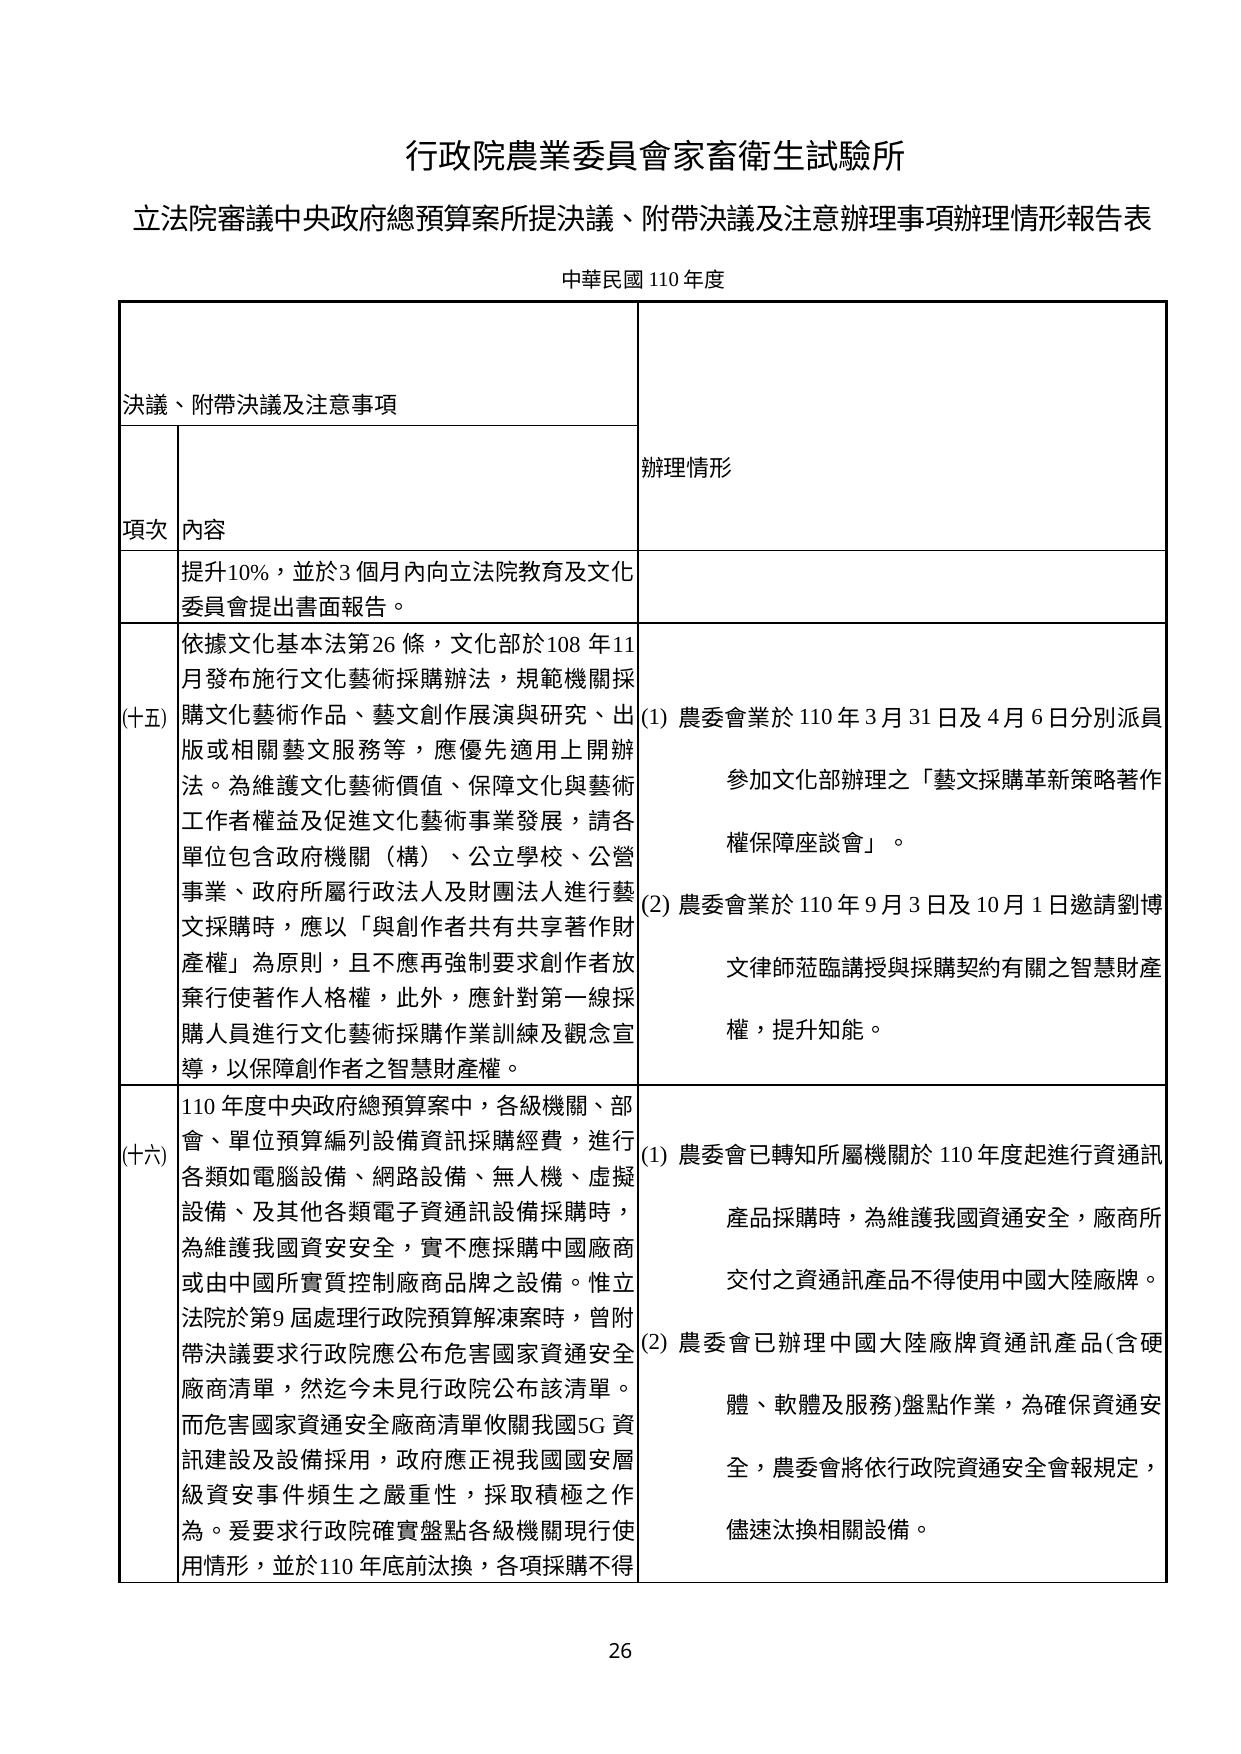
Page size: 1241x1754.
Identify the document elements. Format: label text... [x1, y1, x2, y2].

table_cell 依據文化基本法第26 條，文化部於108 年11 月發布施行文化藝術採購辦法，規範機關採購文化藝術作品、藝文創作展演與研究、出版或相關藝文服務等，應優先適用上開辦法。為維護文化藝術價值、保障文化與藝術工作者權益及促進文化藝術事業發展，請各單位包含政府機關（構）、公立學校、公營事業、政府所屬行政法人及財團法人進行藝文採購時，應以「與創作者共有共享著作財產權」為原則，且不應再強制要求創作者放棄行使著作人格權，此外，應針對第一線採購人員進行文化藝術採購作業訓練及觀念宣導，以保障創作者之智慧財產權。 [179, 624, 637, 1084]
table_cell 農委會已轉知所屬機關於110年度起進行資通訊產品採購時，為維護我國資通安全，廠商所交付之資通訊產品不得使用中國大陸廠牌。 農委會已辦理中國大陸廠牌資通訊產品(含硬體、軟體及服務)盤點作業，為確保資通安全，農委會將依行政院資通安全會報規定，儘速汰換相關設備。 農委會業於109年12月30日新修訂之資安條款，新增第31條規定廠商所交付之資通訊產品不得使用中國大陸廠牌，農委會並得視需要要求廠商提出切結書或至廠商端進行資通安全實地稽核。 [639, 1086, 1165, 1581]
table_cell (十五) [121, 624, 177, 1084]
table_cell [639, 551, 1165, 622]
table_cell 中華民國110年度 [119, 237, 1166, 300]
table_cell 內容 [179, 426, 623, 550]
table_cell (十六) [121, 1086, 177, 1581]
table_cell 決議、附帶決議及注意事項 [121, 303, 623, 425]
table_cell 立法院審議中央政府總預算案所提決議、附帶決議及注意辦理事項辦理情形報告表 [119, 175, 1166, 237]
table_cell 項次 [121, 426, 177, 550]
table_cell [623, 426, 637, 550]
table_cell 農委會業於110年3月31日及4月6日分別派員參加文化部辦理之「藝文採購革新策略著作權保障座談會」。 農委會業於110年9月3日及10月1日邀請劉博文律師蒞臨講授與採購契約有關之智慧財產權，提升知能。 [639, 624, 1165, 1084]
table_header 行政院農業委員會家畜衛生試驗所 [119, 112, 1166, 175]
table_cell 提升10%，並於3 個月內向立法院教育及文化委員會提出書面報告。 [179, 551, 637, 622]
table_cell 辦理情形 [639, 303, 1165, 550]
table_cell [623, 303, 637, 425]
table_cell [121, 551, 177, 622]
table_cell 110 年度中央政府總預算案中，各級機關、部會、單位預算編列設備資訊採購經費，進行各類如電腦設備、網路設備、無人機、虛擬設備、及其他各類電子資通訊設備採購時，為維護我國資安安全，實不應採購中國廠商或由中國所實質控制廠商品牌之設備。惟立法院於第9 屆處理行政院預算解凍案時，曾附帶決議要求行政院應公布危害國家資通安全廠商清單，然迄今未見行政院公布該清單。而危害國家資通安全廠商清單攸關我國5G 資訊建設及設備採用，政府應正視我國國安層級資安事件頻生之嚴重性，採取積極之作為。爰要求行政院確實盤點各級機關現行使用情形，並於110 年底前汰換，各項採購不得 [179, 1086, 637, 1581]
